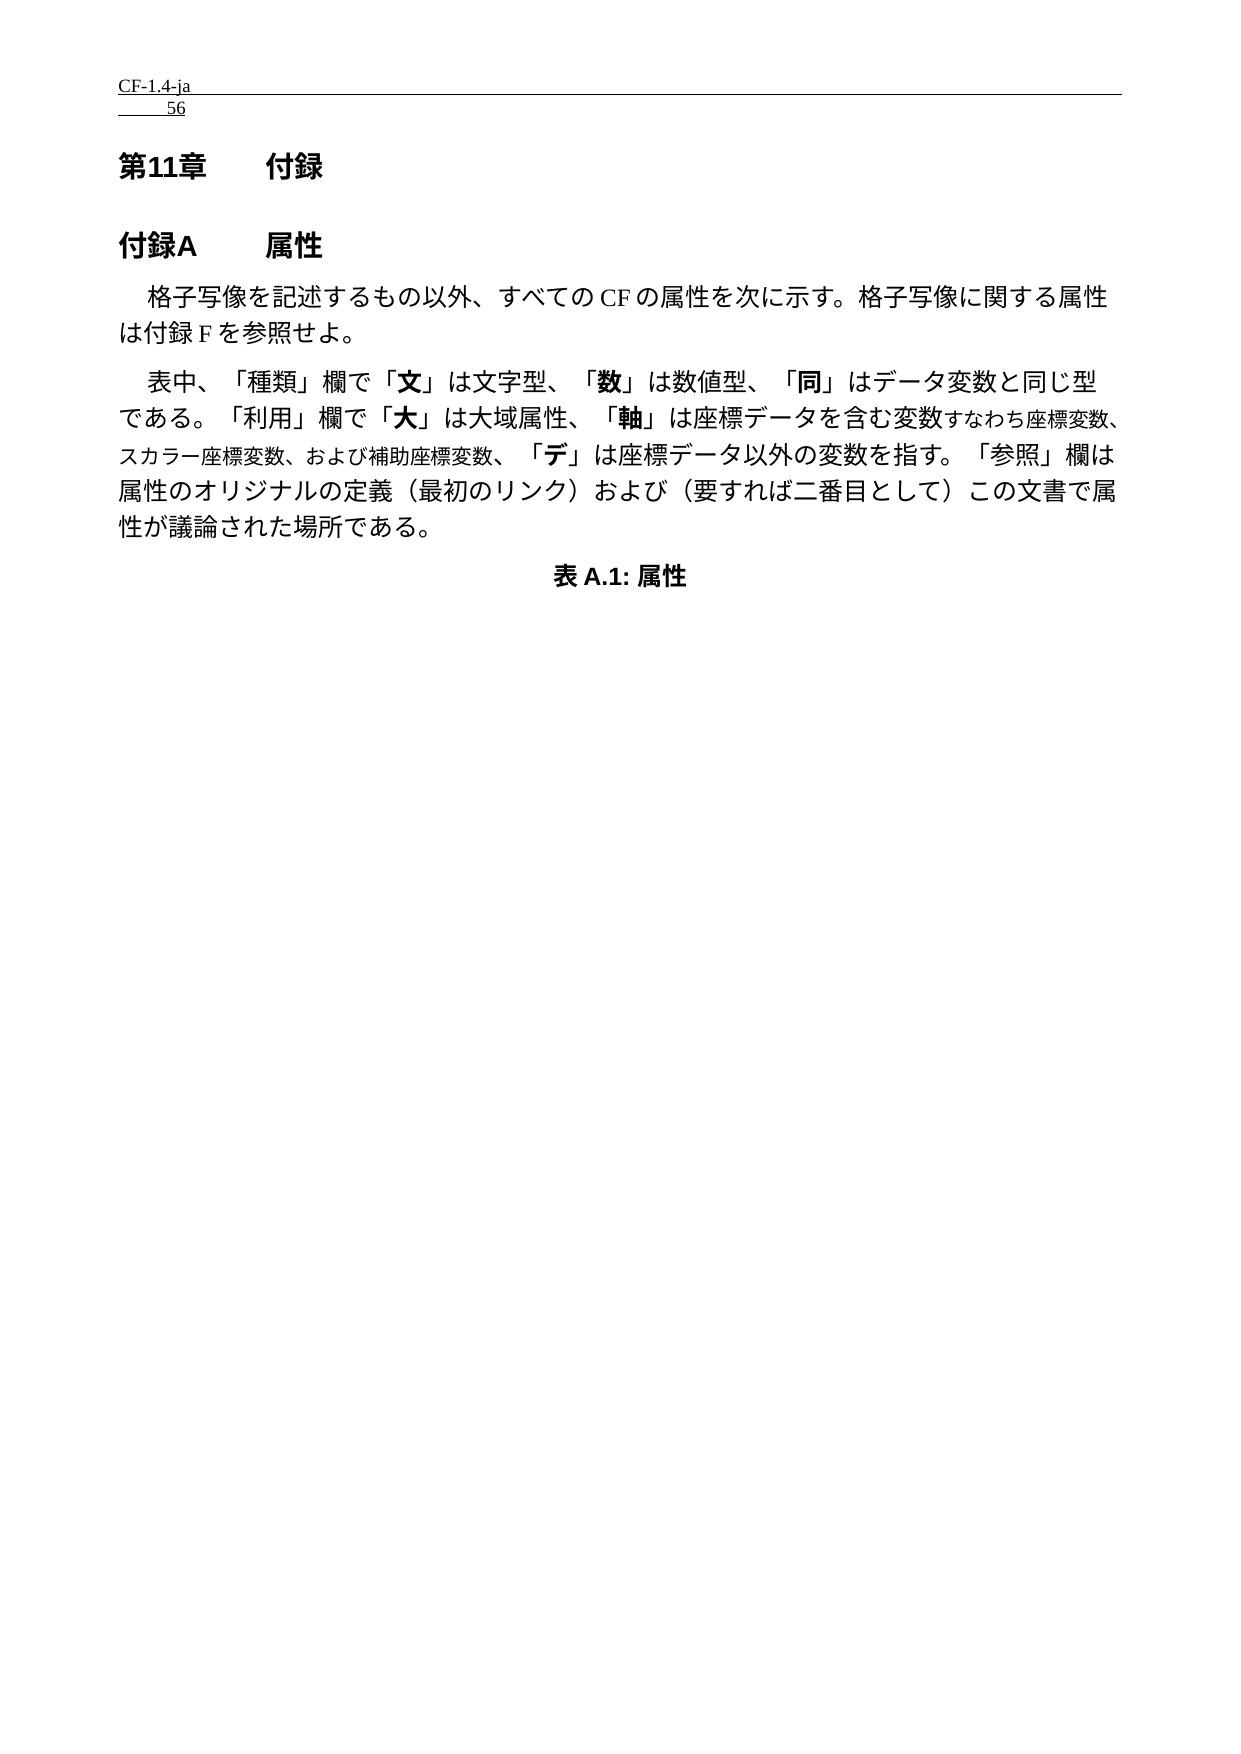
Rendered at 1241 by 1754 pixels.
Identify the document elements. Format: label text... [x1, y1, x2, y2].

text 表中、「種類」欄で「文」は文字型、「数」は数値型、「同」はデータ変数と同じ型である。「利用」欄で「大」は大域属性、「軸」は座標データを含む変数すなわち座標変数、スカラー座標変数、および補助座標変数、「デ」は座標データ以外の変数を指す。「参照」欄は属性のオリジナルの定義（最初のリンク）および（要すれば二番目として）この文書で属性が議論された場所である。 [118, 363, 1122, 544]
subtitle 属性 [118, 223, 1122, 265]
text 表A.1: 属性 [118, 556, 1122, 593]
text 格子写像を記述するもの以外、すべてのCFの属性を次に示す。格子写像に関する属性は付録Fを参照せよ。 [118, 278, 1122, 350]
subtitle 付録 [118, 143, 1122, 185]
